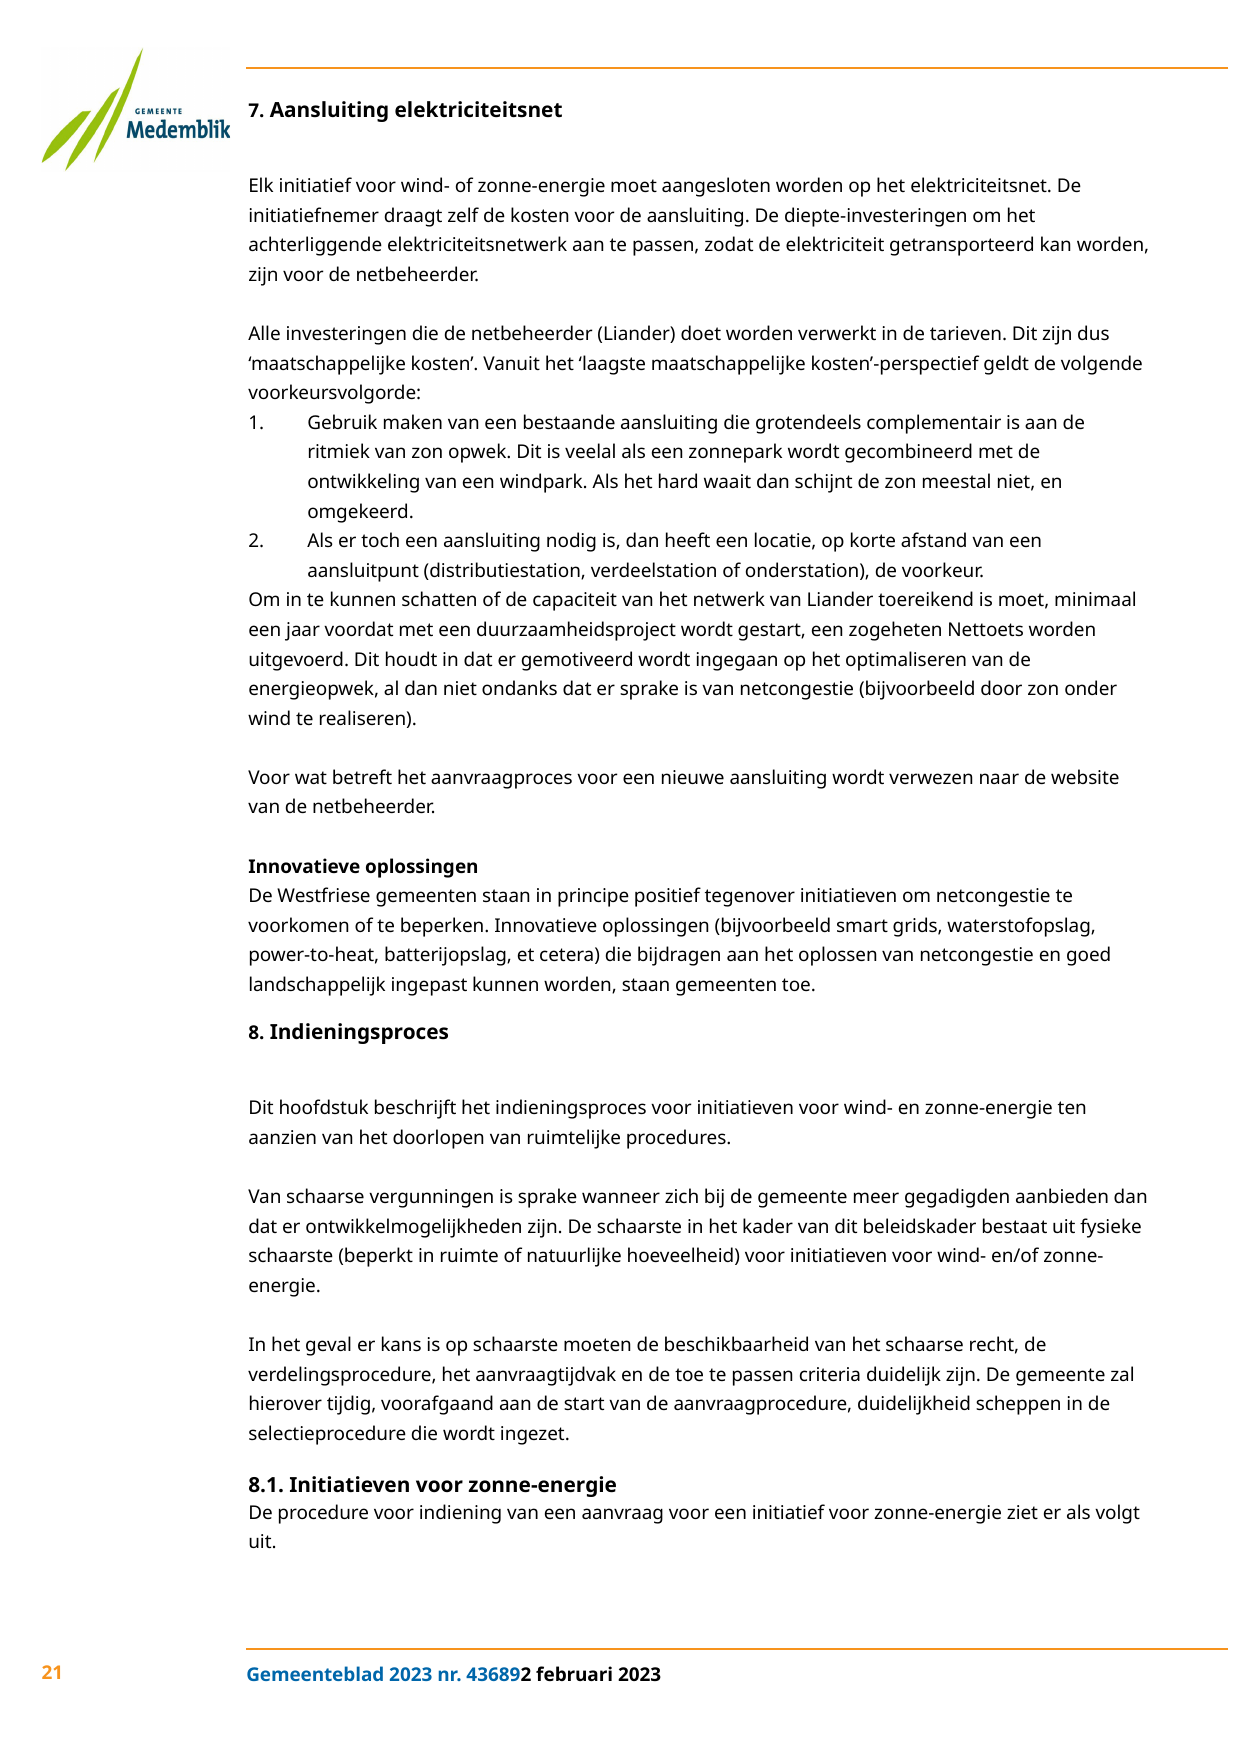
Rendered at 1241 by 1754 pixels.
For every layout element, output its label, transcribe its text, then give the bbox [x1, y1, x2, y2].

text Dit hoofdstuk beschrijft het indieningsproces voor initiatieven voor wind- en zonne-energie ten aanzien van het doorlopen van ruimtelijke procedures. [248, 1094, 1152, 1150]
text Innovatieve oplossingen [248, 853, 1152, 879]
text De procedure voor indiening van een aanvraag voor een initiatief voor zonne-energie ziet er als volgt uit. [248, 1499, 1152, 1554]
text Om in te kunnen schatten of de capaciteit van het netwerk van Liander toereikend is moet, minimaal een jaar voordat met een duurzaamheidsproject wordt gestart, een zogeheten Nettoets worden uitgevoerd. Dit houdt in dat er gemotiveerd wordt ingegaan op het optimaliseren van de energieopwek, al dan niet ondanks dat er sprake is van netcongestie (bijvoorbeeld door zon onder wind te realiseren). [248, 587, 1152, 731]
text Elk initiatief voor wind- of zonne-energie moet aangesloten worden op het elektriciteitsnet. De initiatiefnemer draagt zelf de kosten voor de aansluiting. De diepte-investeringen om het achterliggende elektriciteitsnetwerk aan te passen, zodat de elektriciteit getransporteerd kan worden, zijn voor de netbeheerder. [248, 172, 1152, 287]
text Van schaarse vergunningen is sprake wanneer zich bij de gemeente meer gegadigden aanbieden dan dat er ontwikkelmogelijkheden zijn. De schaarste in het kader van dit beleidskader bestaat uit fysieke schaarste (beperkt in ruimte of natuurlijke hoeveelheid) voor initiatieven voor wind- en/of zonne-energie. [248, 1183, 1152, 1298]
text Voor wat betreft het aanvraagproces voor een nieuwe aansluiting wordt verwezen naar de website van de netbeheerder. [248, 764, 1152, 819]
text 7. Aansluiting elektriciteitsnet [248, 95, 1152, 123]
list Gebruik maken van een bestaande aansluiting die grotendeels complementair is aan de ritmiek van zon opwek. Dit is veelal als een zonnepark wordt gecombineerd met de ontwikkeling van een windpark. Als het hard waait dan schijnt de zon meestal niet, en omgekeerd. [248, 409, 1152, 524]
text De Westfriese gemeenten staan in principe positief tegenover initiatieven om netcongestie te voorkomen of te beperken. Innovatieve oplossingen (bijvoorbeeld smart grids, waterstofopslag, power-to-heat, batterijopslag, et cetera) die bijdragen aan het oplossen van netcongestie en goed landschappelijk ingepast kunnen worden, staan gemeenten toe. [248, 882, 1152, 997]
picture [41, 47, 231, 172]
list Als er toch een aansluiting nodig is, dan heeft een locatie, op korte afstand van een aansluitpunt (distributiestation, verdeelstation of onderstation), de voorkeur. [248, 527, 1152, 583]
text 8.1. Initiatieven voor zonne-energie [248, 1470, 1152, 1499]
text Alle investeringen die de netbeheerder (Liander) doet worden verwerkt in de tarieven. Dit zijn dus ‘maatschappelijke kosten’. Vanuit het ‘laagste maatschappelijke kosten’-perspectief geldt de volgende voorkeursvolgorde: [248, 320, 1152, 405]
text In het geval er kans is op schaarste moeten de beschikbaarheid van het schaarse recht, de verdelingsprocedure, het aanvraagtijdvak en de toe te passen criteria duidelijk zijn. De gemeente zal hierover tijdig, voorafgaand aan de start van de aanvraagprocedure, duidelijkheid scheppen in de selectieprocedure die wordt ingezet. [248, 1331, 1152, 1446]
text 8. Indieningsproces [248, 1017, 1152, 1045]
